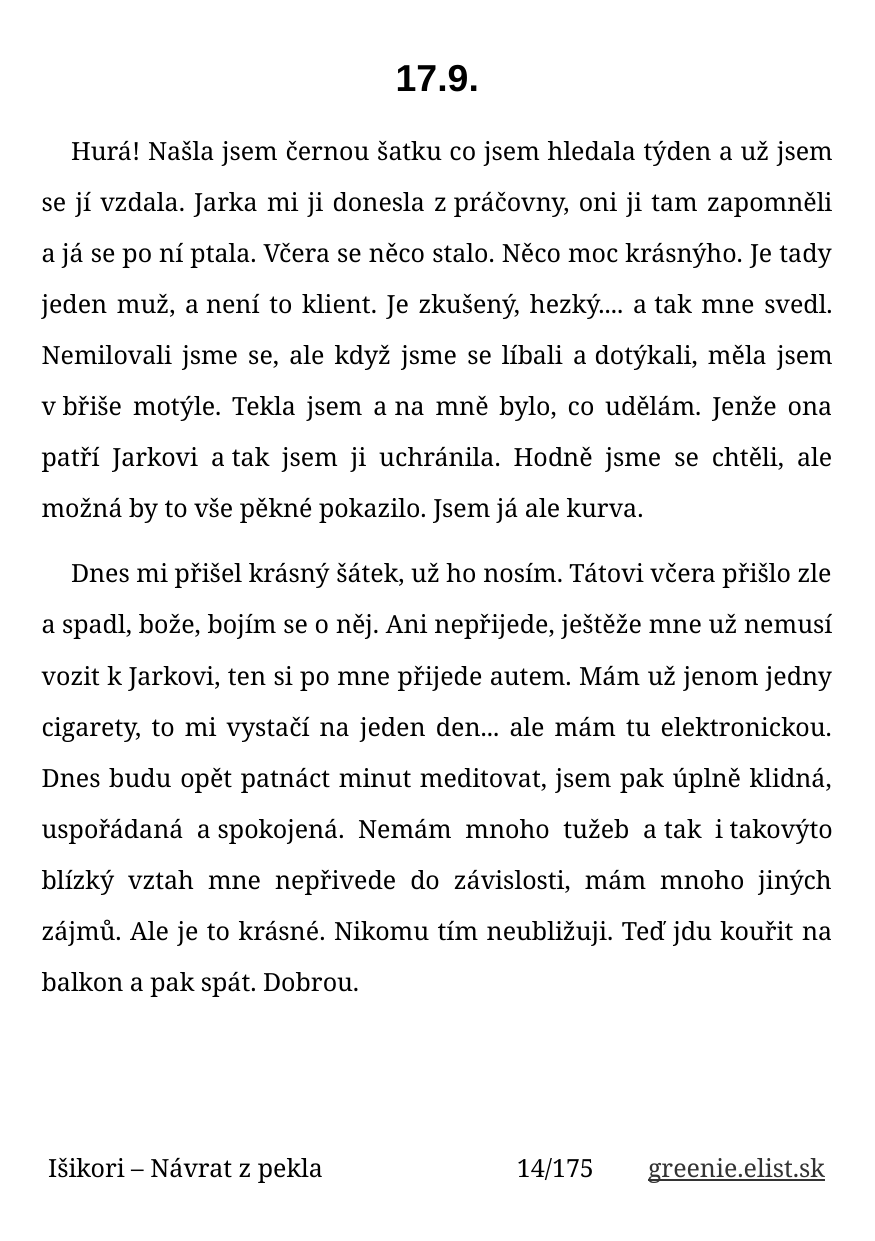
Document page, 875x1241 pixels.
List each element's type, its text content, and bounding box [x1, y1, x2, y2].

text Dnes mi přišel krásný šátek, už ho nosím. Tátovi včera přišlo zle a spadl, bože, bojím se o něj. Ani nepřijede, ještěže mne už nemusí vozit k Jarkovi, ten si po mne přijede autem. Mám už jenom jedny cigarety, to mi vystačí na jeden den... ale mám tu elektronickou. Dnes budu opět patnáct minut meditovat, jsem pak úplně klidná, uspořádaná a spokojená. Nemám mnoho tužeb a tak i takovýto blízký vztah mne nepřivede do závislosti, mám mnoho jiných zájmů. Ale je to krásné. Nikomu tím neubližuji. Teď jdu kouřit na balkon a pak spát. Dobrou. [41, 556, 833, 998]
text Hurá! Našla jsem černou šatku co jsem hledala týden a už jsem se jí vzdala. Jarka mi ji donesla z práčovny, oni ji tam zapomněli a já se po ní ptala. Včera se něco stalo. Něco moc krásnýho. Je tady jeden muž, a není to klient. Je zkušený, hezký.... a tak mne svedl. Nemilovali jsme se, ale když jsme se líbali a dotýkali, měla jsem v břiše motýle. Tekla jsem a na mně bylo, co udělám. Jenže ona patří Jarkovi a tak jsem ji uchránila. Hodně jsme se chtěli, ale možná by to vše pěkné pokazilo. Jsem já ale kurva. [41, 133, 833, 524]
subtitle 17.9. [41, 56, 833, 99]
